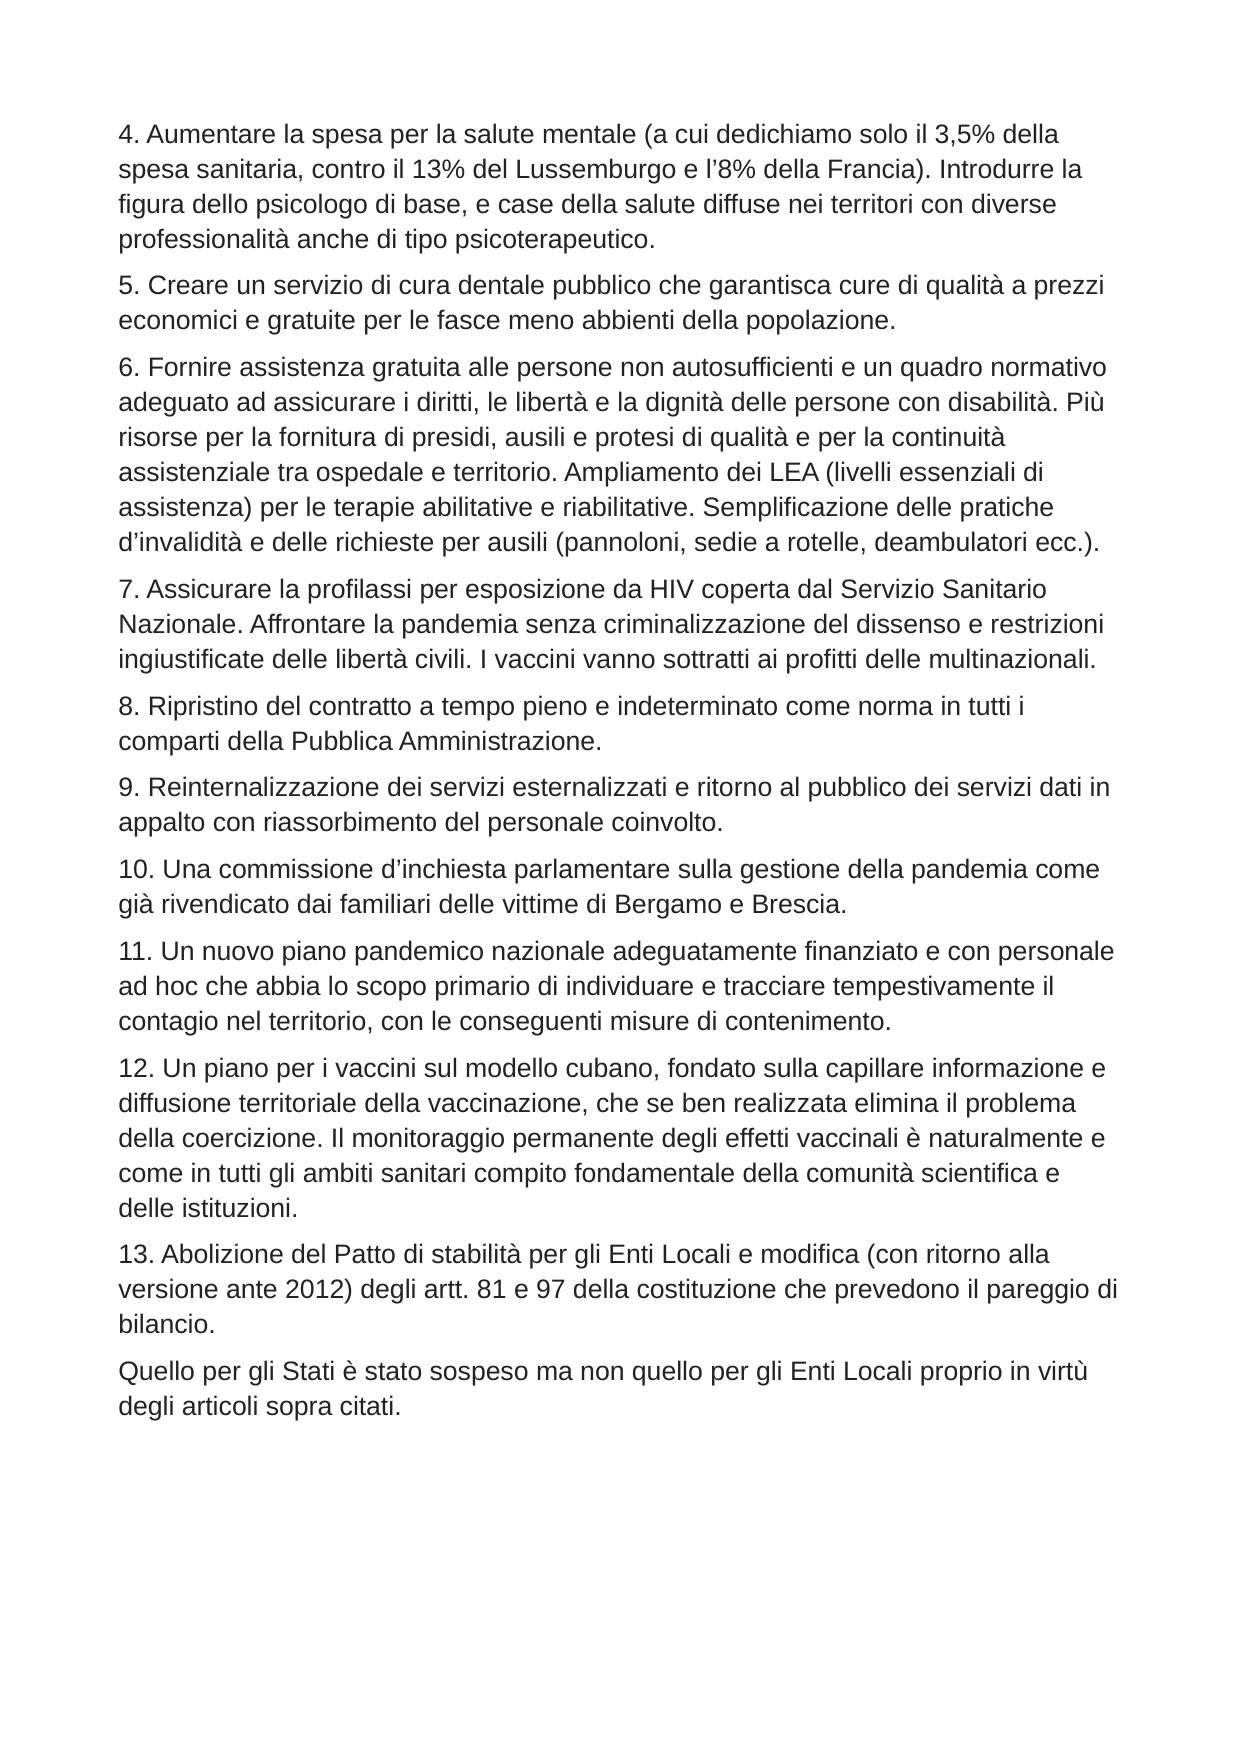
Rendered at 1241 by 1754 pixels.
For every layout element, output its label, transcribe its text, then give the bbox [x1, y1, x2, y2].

text 9. Reinternalizzazione dei servizi esternalizzati e ritorno al pubblico dei servizi dati in appalto con riassorbimento del personale coinvolto. [118, 772, 1122, 837]
text 7. Assicurare la profilassi per esposizione da HIV coperta dal Servizio Sanitario Nazionale. Affrontare la pandemia senza criminalizzazione del dissenso e restrizioni ingiustificate delle libertà civili. I vaccini vanno sottratti ai profitti delle multinazionali. [118, 573, 1122, 674]
text 8. Ripristino del contratto a tempo pieno e indeterminato come norma in tutti i comparti della Pubblica Amministrazione. [118, 690, 1122, 756]
text 13. Abolizione del Patto di stabilità per gli Enti Locali e modifica (con ritorno alla versione ante 2012) degli artt. 81 e 97 della costituzione che prevedono il pareggio di bilancio. [118, 1239, 1122, 1339]
text Quello per gli Stati è stato sospeso ma non quello per gli Enti Locali proprio in virtù degli articoli sopra citati. [118, 1356, 1122, 1421]
text 4. Aumentare la spesa per la salute mentale (a cui dedichiamo solo il 3,5% della spesa sanitaria, contro il 13% del Lussemburgo e l’8% della Francia). Introdurre la figura dello psicologo di base, e case della salute diffuse nei territori con diverse professionalità anche di tipo psicoterapeutico. [118, 118, 1122, 254]
text 11. Un nuovo piano pandemico nazionale adeguatamente finanziato e con personale ad hoc che abbia lo scopo primario di individuare e tracciare tempestivamente il contagio nel territorio, con le conseguenti misure di contenimento. [118, 936, 1122, 1036]
text 12. Un piano per i vaccini sul modello cubano, fondato sulla capillare informazione e diffusione territoriale della vaccinazione, che se ben realizzata elimina il problema della coercizione. Il monitoraggio permanente degli effetti vaccinali è naturalmente e come in tutti gli ambiti sanitari compito fondamentale della comunità scientifica e delle istituzioni. [118, 1052, 1122, 1223]
text 5. Creare un servizio di cura dentale pubblico che garantisca cure di qualità a prezzi economici e gratuite per le fasce meno abbienti della popolazione. [118, 270, 1122, 335]
text 10. Una commissione d’inchiesta parlamentare sulla gestione della pandemia come già rivendicato dai familiari delle vittime di Bergamo e Brescia. [118, 854, 1122, 919]
text 6. Fornire assistenza gratuita alle persone non autosufficienti e un quadro normativo adeguato ad assicurare i diritti, le libertà e la dignità delle persone con disabilità. Più risorse per la fornitura di presidi, ausili e protesi di qualità e per la continuità assistenziale tra ospedale e territorio. Ampliamento dei LEA (livelli essenziali di assistenza) per le terapie abilitative e riabilitative. Semplificazione delle pratiche d’invalidità e delle richieste per ausili (pannoloni, sedie a rotelle, deambulatori ecc.). [118, 352, 1122, 557]
